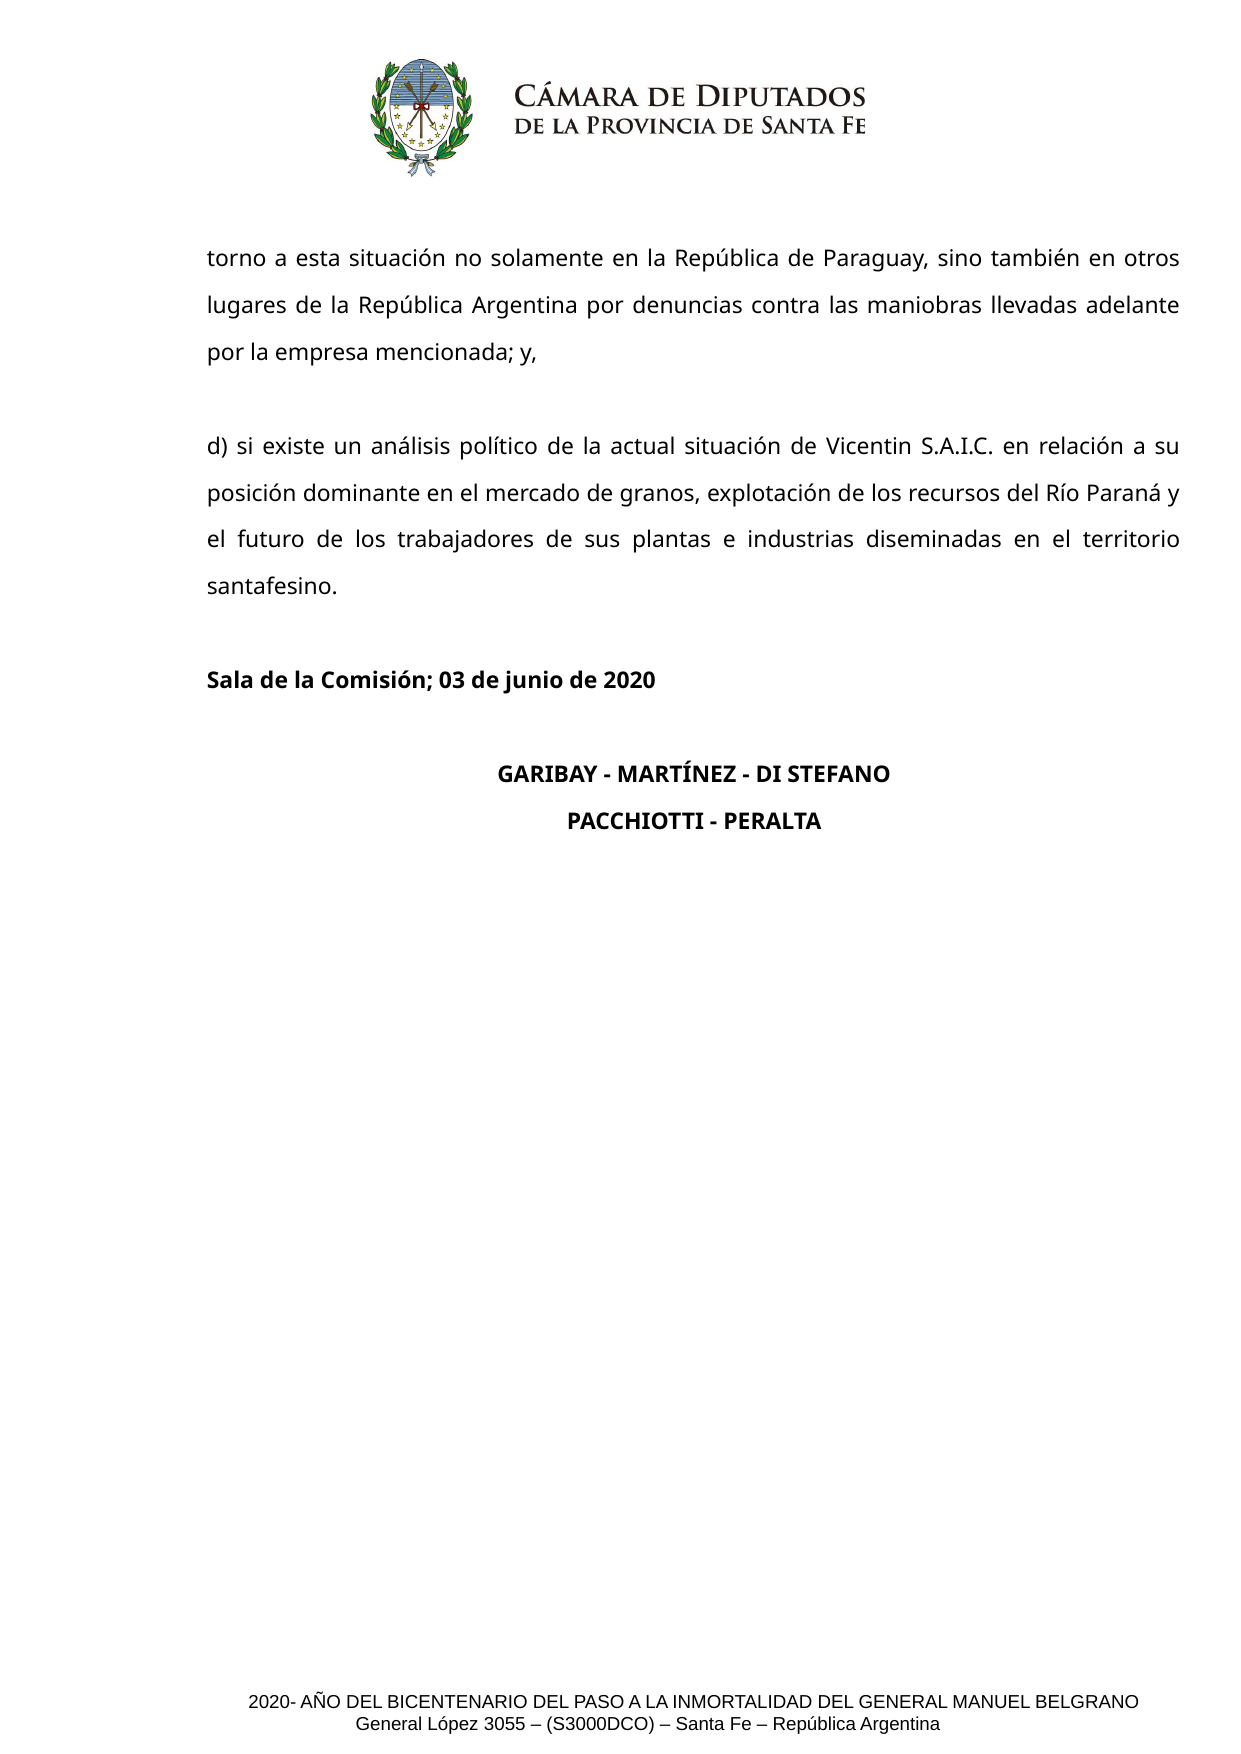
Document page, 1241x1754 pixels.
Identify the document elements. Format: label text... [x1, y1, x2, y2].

picture [370, 59, 866, 181]
text d) si existe un análisis político de la actual situación de Vicentin S.A.I.C. en relación a su posición dominante en el mercado de granos, explotación de los recursos del Río Paraná y el futuro de los trabajadores de sus plantas e industrias diseminadas en el territorio santafesino. [207, 430, 1181, 602]
text torno a esta situación no solamente en la República de Paraguay, sino también en otros lugares de la República Argentina por denuncias contra las maniobras llevadas adelante por la empresa mencionada; y, [207, 242, 1181, 367]
text PACCHIOTTI - PERALTA [207, 805, 1181, 836]
text GARIBAY - MARTÍNEZ - DI STEFANO [207, 758, 1181, 789]
text Sala de la Comisión; 03 de junio de 2020 [207, 664, 1181, 695]
